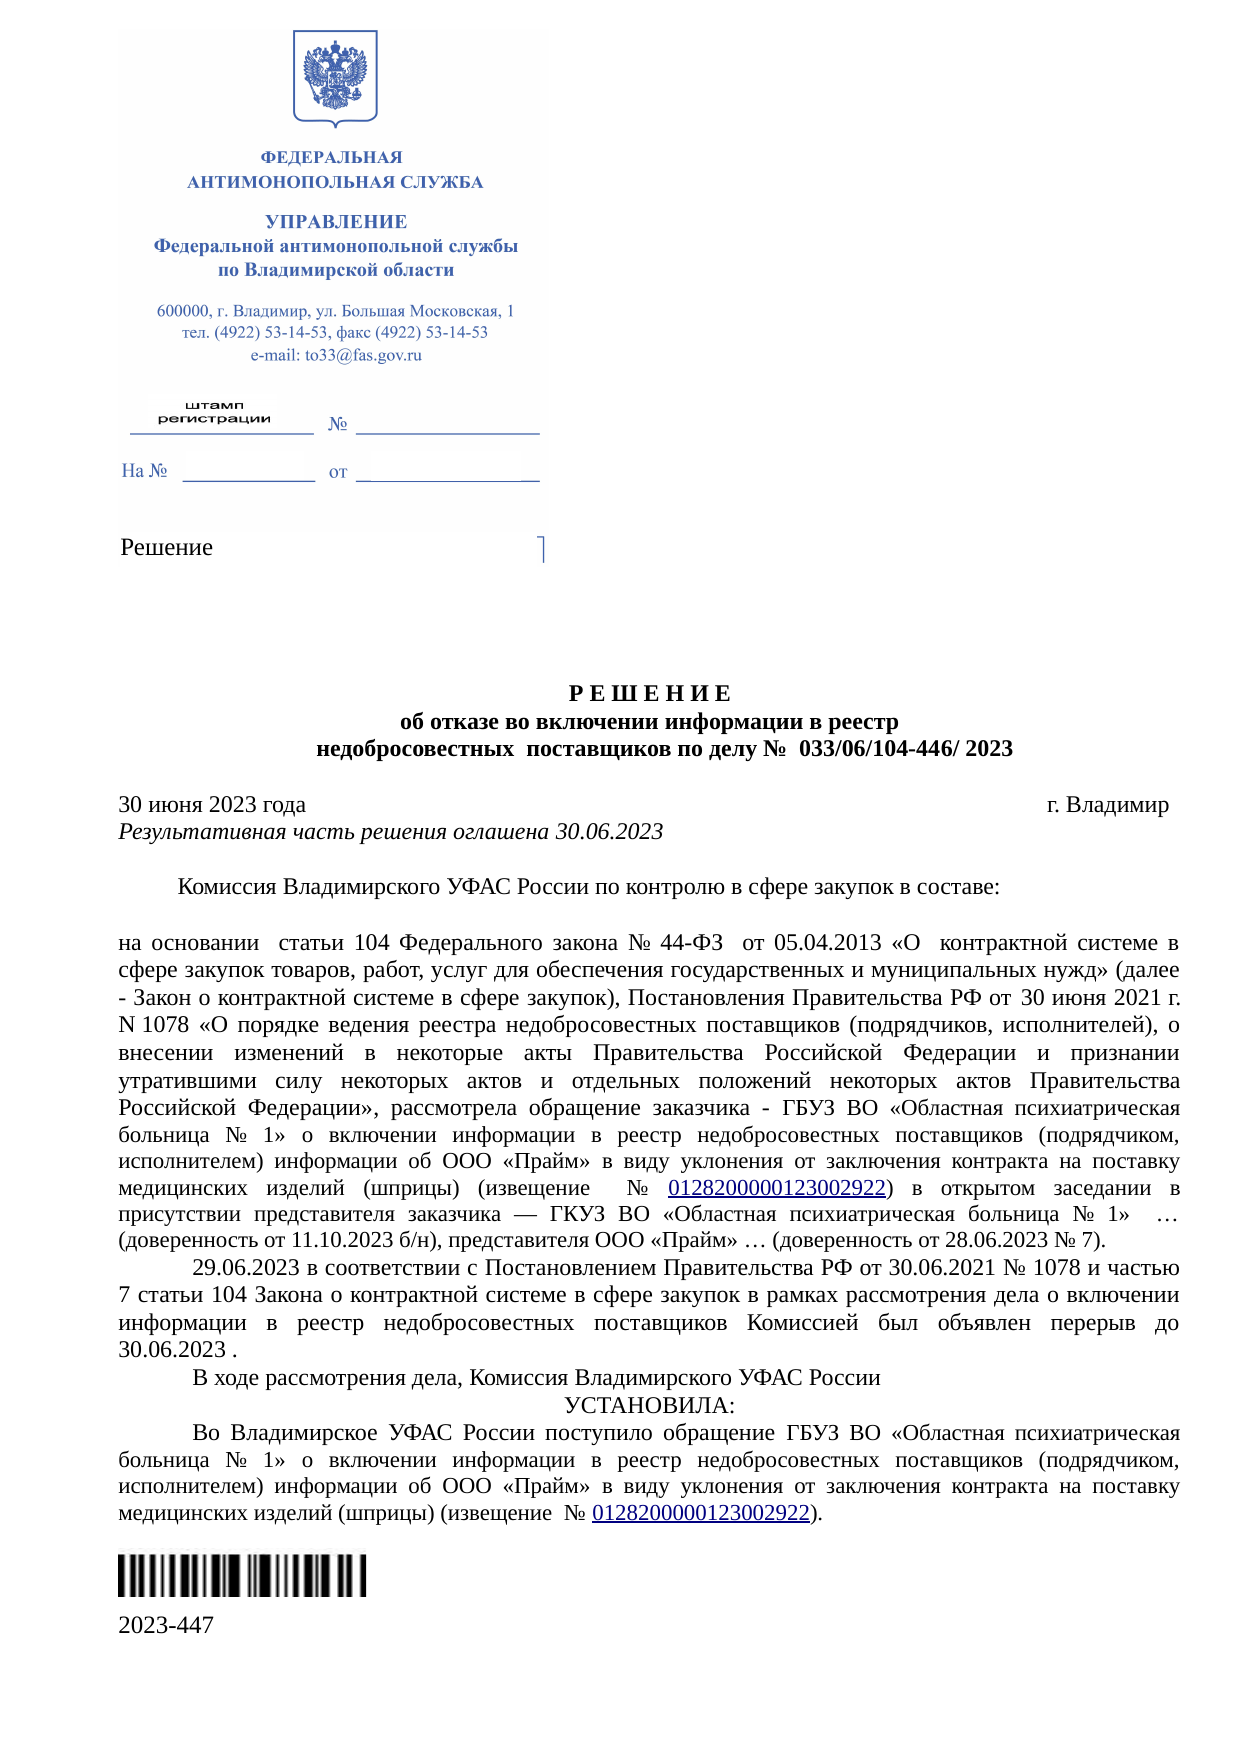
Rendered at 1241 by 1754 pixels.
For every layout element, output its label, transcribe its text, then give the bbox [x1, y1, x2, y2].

text Комиссия Владимирского УФАС России по контролю в сфере закупок в составе: [118, 872, 1181, 900]
table_header [664, 159, 1181, 596]
text 30 июня 2023 года г. Владимир [118, 789, 1181, 817]
text Решение [120, 532, 537, 561]
subtitle В ходе рассмотрения дела, Комиссия Владимирского УФАС России [118, 1363, 1181, 1391]
text недобросовестных поставщиков по делу № 033/06/104-446/ 2023 [118, 734, 1181, 762]
picture [118, 29, 550, 567]
text Результативная часть решения оглашена 30.06.2023 [118, 817, 1181, 845]
text об отказе во включении информации в реестр [118, 707, 1181, 734]
subtitle Во Владимирское УФАС России поступило обращение ГБУЗ ВО «Областная психиатрическая больница № 1» о включении информации в реестр недобросовестных поставщиков (подрядчиком, исполнителем) информации об ООО «Прайм» в виду уклонения от заключения контракта на поставку медицинских изделий (шприцы) (извещение № 0128200000123002922). [118, 1418, 1181, 1525]
text УСТАНОВИЛА: [118, 1391, 1181, 1418]
picture [118, 1548, 367, 1597]
subtitle 29.06.2023 в соответствии с Постановлением Правительства РФ от 30.06.2021 № 1078 и частью 7 статьи 104 Закона о контрактной системе в сфере закупок в рамках рассмотрения дела о включении информации в реестр недобросовестных поставщиков Комиссией был объявлен перерыв до 30.06.2023 . [118, 1253, 1181, 1363]
text Р Е Ш Е Н И Е [118, 679, 1181, 707]
text на основании статьи 104 Федерального закона № 44-ФЗ от 05.04.2013 «О контрактной системе в сфере закупок товаров, работ, услуг для обеспечения государственных и муниципальных нужд» (далее - Закон о контрактной системе в сфере закупок), Постановления Правительства РФ от 30 июня 2021 г. N 1078 «О порядке ведения реестра недобросовестных поставщиков (подрядчиков, исполнителей), о внесении изменений в некоторые акты Правительства Российской Федерации и признании утратившими силу некоторых актов и отдельных положений некоторых актов Правительства Российской Федерации», рассмотрела обращение заказчика - ГБУЗ ВО «Областная психиатрическая больница № 1» о включении информации в реестр недобросовестных поставщиков (подрядчиком, исполнителем) информации об ООО «Прайм» в виду уклонения от заключения контракта на поставку медицинских изделий (шприцы) (извещение № 0128200000123002922) в открытом заседании в присутствии представителя заказчика — ГКУЗ ВО «Областная психиатрическая больница № 1» … (доверенность от 11.10.2023 б/н), представителя ООО «Прайм» … (доверенность от 28.06.2023 № 7). [118, 928, 1181, 1253]
